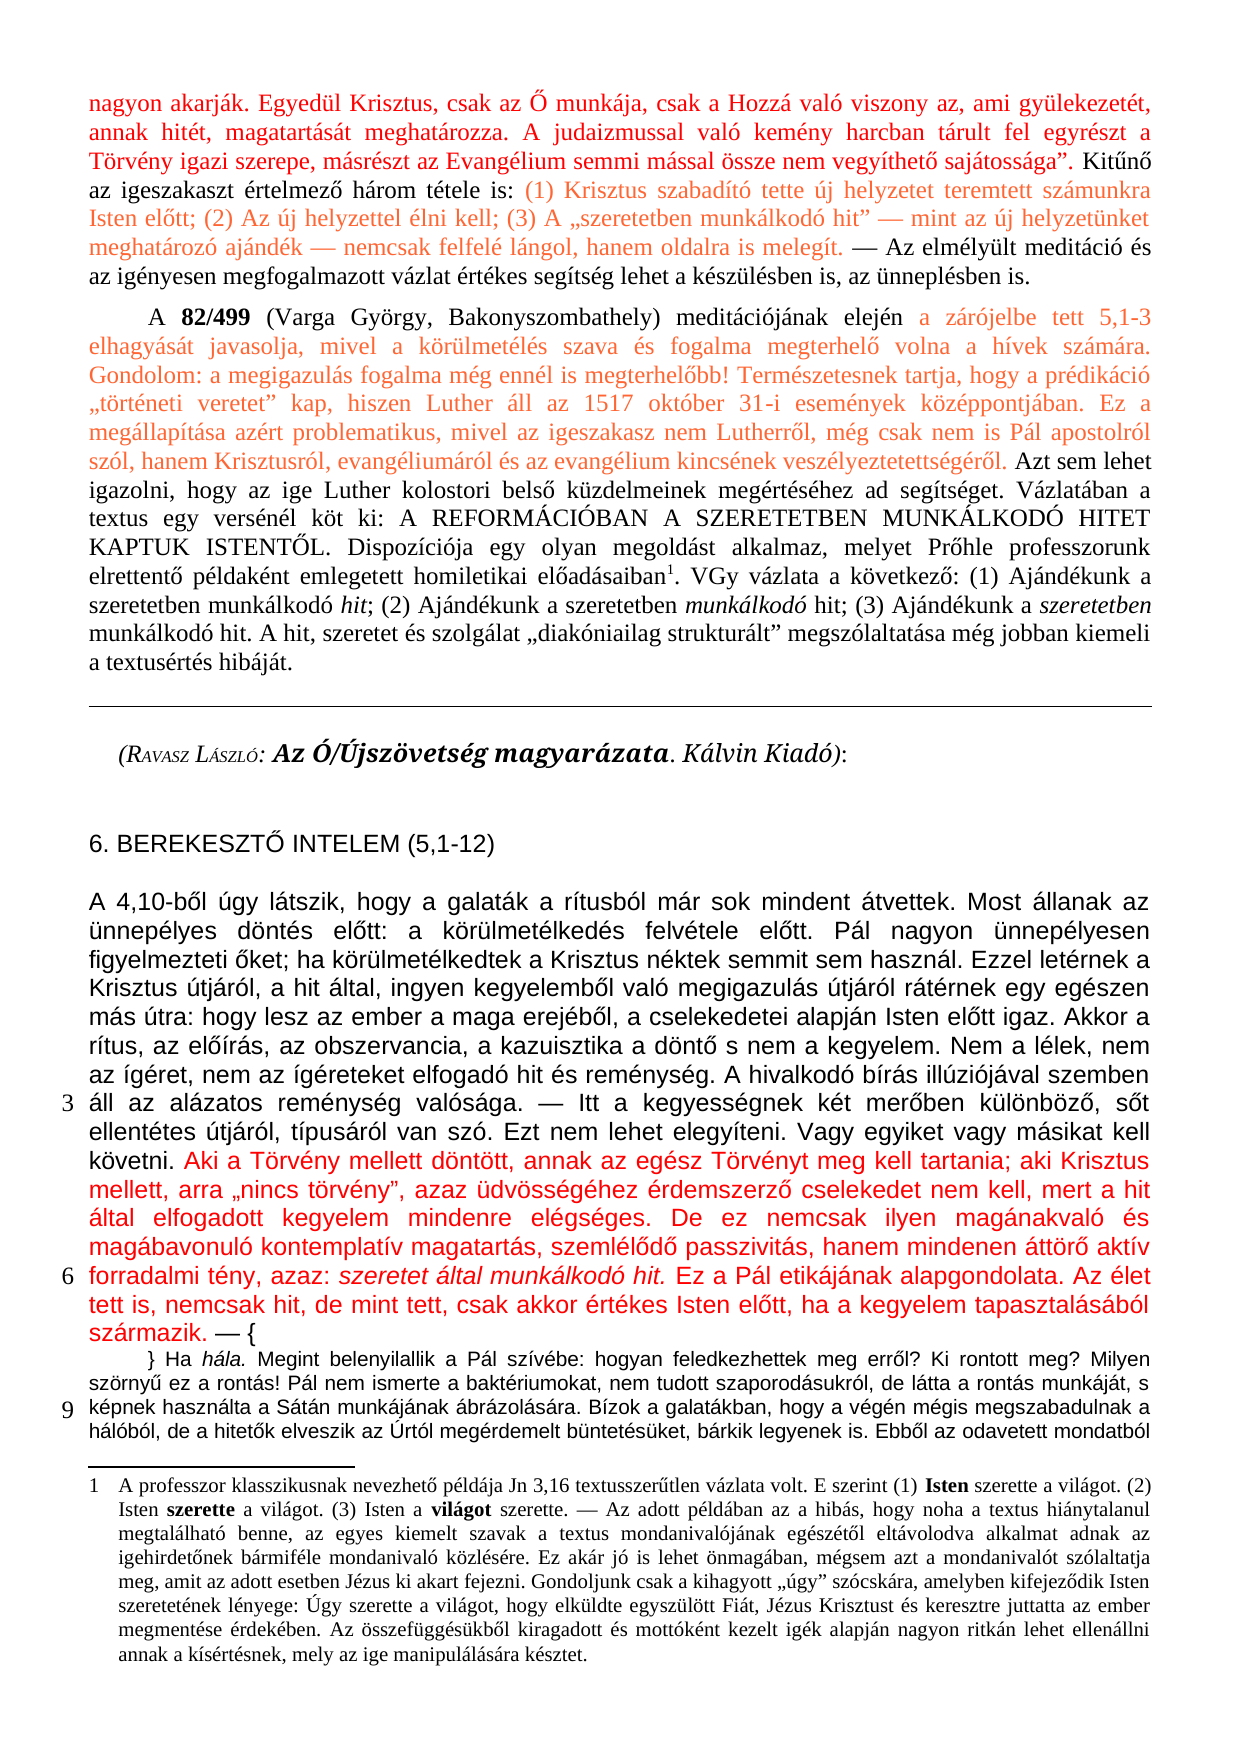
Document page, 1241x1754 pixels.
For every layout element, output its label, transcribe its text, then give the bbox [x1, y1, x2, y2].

text } Ha hála. Megint belenyilallik a Pál szívébe: hogyan feledkezhettek meg erről? Ki rontott meg? Milyen szörnyű ez a rontás! Pál nem ismerte a baktériumokat, nem tudott szaporodásukról, de látta a rontás munkáját, s képnek használta a Sátán munkájának ábrázolására. Bízok a galatákban, hogy a végén mégis megszabadulnak a hálóból, de a hitetők elveszik az Úrtól megérdemelt büntetésüket, bárkik legyenek is. Ebből az odavetett mondatból [88, 1347, 1152, 1443]
text (Ravasz László: Az Ó/Újszövetség magyarázata. Kálvin Kiadó): [88, 707, 1152, 799]
text A 4,10-ből úgy látszik, hogy a galaták a rítusból már sok mindent átvettek. Most állanak az ünnepélyes döntés előtt: a körülmetélkedés felvétele előtt. Pál nagyon ünnepélyesen figyelmezteti őket; ha körülmetélkedtek a Krisztus néktek semmit sem használ. Ezzel letérnek a Krisztus útjáról, a hit által, ingyen kegyelemből való megigazulás útjáról rátérnek egy egészen más útra: hogy lesz az ember a maga erejéből, a cselekedetei alapján Isten előtt igaz. Akkor a rítus, az előírás, az obszervancia, a kazuisztika a döntő s nem a kegyelem. Nem a lélek, nem az ígéret, nem az ígéreteket elfogadó hit és reménység. A hivalkodó bírás illúziójával szemben áll az alázatos reménység valósága. — Itt a kegyességnek két merőben különböző, sőt ellentétes útjáról, típusáról van szó. Ezt nem lehet elegyíteni. Vagy egyiket vagy másikat kell követni. Aki a Törvény mellett döntött, annak az egész Törvényt meg kell tartania; aki Krisztus mellett, arra „nincs törvény”, azaz üdvösségéhez érdemszerző cselekedet nem kell, mert a hit által elfogadott kegyelem mindenre elégséges. De ez nemcsak ilyen magánakvaló és magábavonuló kontemplatív magatartás, szemlélődő passzivitás, hanem mindenen áttörő aktív forradalmi tény, azaz: szeretet által munkálkodó hit. Ez a Pál etikájának alapgondolata. Az élet tett is, nemcsak hit, de mint tett, csak akkor értékes Isten előtt, ha a kegyelem tapasztalásából származik. — { [88, 887, 1152, 1347]
text 6 [29, 1261, 74, 1290]
text A 82/499 (Varga György, Bakonyszombathely) meditációjának elején a zárójelbe tett 5,1-3 elhagyását javasolja, mivel a körülmetélés szava és fogalma megterhelő volna a hívek számára. Gondolom: a megigazulás fogalma még ennél is megterhelőbb! Természetesnek tartja, hogy a prédikáció „történeti veretet” kap, hiszen Luther áll az 1517 október 31‑i események középpontjában. Ez a megállapítása azért problematikus, mivel az igeszakasz nem Lutherről, még csak nem is Pál apostolról szól, hanem Krisztusról, evangéliumáról és az evangélium kincsének veszélyeztetettségéről. Azt sem lehet igazolni, hogy az ige Luther kolostori belső küzdelmeinek megértéséhez ad segítséget. Vázlatában a textus egy versénél köt ki: A REFORMÁCIÓBAN A SZERETETBEN MUNKÁLKODÓ HITET KAPTUK ISTENTŐL. Dispozíciója egy olyan megoldást alkalmaz, melyet Prőhle professzorunk elrettentő példaként emlegetett homiletikai előadásaiban. VGy vázlata a következő: (1) Ajándékunk a szeretetben munkálkodó hit; (2) Ajándékunk a szeretetben munkálkodó hit; (3) Ajándékunk a szeretetben munkálkodó hit. A hit, szeretet és szolgálat „diakóniailag strukturált” megszólaltatása még jobban kiemeli a textusértés hibáját. [88, 302, 1152, 676]
text A professzor klasszikusnak nevezhető példája Jn 3,16 textusszerűtlen vázlata volt. E szerint (1) Isten szerette a világot. (2) Isten szerette a világot. (3) Isten a világot szerette. — Az adott példában az a hibás, hogy noha a textus hiánytalanul megtalálható benne, az egyes kiemelt szavak a textus mondanivalójának egészétől eltávolodva alkalmat adnak az igehirdetőnek bármiféle mondanivaló közlésére. Ez akár jó is lehet önmagában, mégsem azt a mondanivalót szólaltatja meg, amit az adott esetben Jézus ki akart fejezni. Gondoljunk csak a kihagyott „úgy” szócskára, amelyben kifejeződik Isten szeretetének lényege: Úgy szerette a világot, hogy elküldte egyszülött Fiát, Jézus Krisztust és keresztre juttatta az ember megmentése érdekében. Az összefüggésükből kiragadott és mottóként kezelt igék alapján nagyon ritkán lehet ellenállni annak a kísértésnek, mely az ige manipulálására késztet. [88, 1473, 1152, 1665]
text 6. BEREKESZTŐ INTELEM (5,1-12) [88, 829, 1152, 858]
text nagyon akarják. Egyedül Krisztus, csak az Ő munkája, csak a Hozzá való viszony az, ami gyülekezetét, annak hitét, magatartását meghatározza. A judaizmussal való kemény harcban tárult fel egyrészt a Törvény igazi szerepe, másrészt az Evangélium semmi mással össze nem vegyíthető sajátossága”. Kitűnő az igeszakaszt értelmező három tétele is: (1) Krisztus szabadító tette új helyzetet teremtett számunkra Isten előtt; (2) Az új helyzettel élni kell; (3) A „szeretetben munkálkodó hit” — mint az új helyzetünket meghatározó ajándék — nemcsak felfelé lángol, hanem oldalra is melegít. — Az elmélyült meditáció és az igényesen megfogalmazott vázlat értékes segítség lehet a készülésben is, az ünneplésben is. [88, 88, 1152, 290]
text 3 [29, 1088, 74, 1117]
text 9 [29, 1395, 74, 1424]
